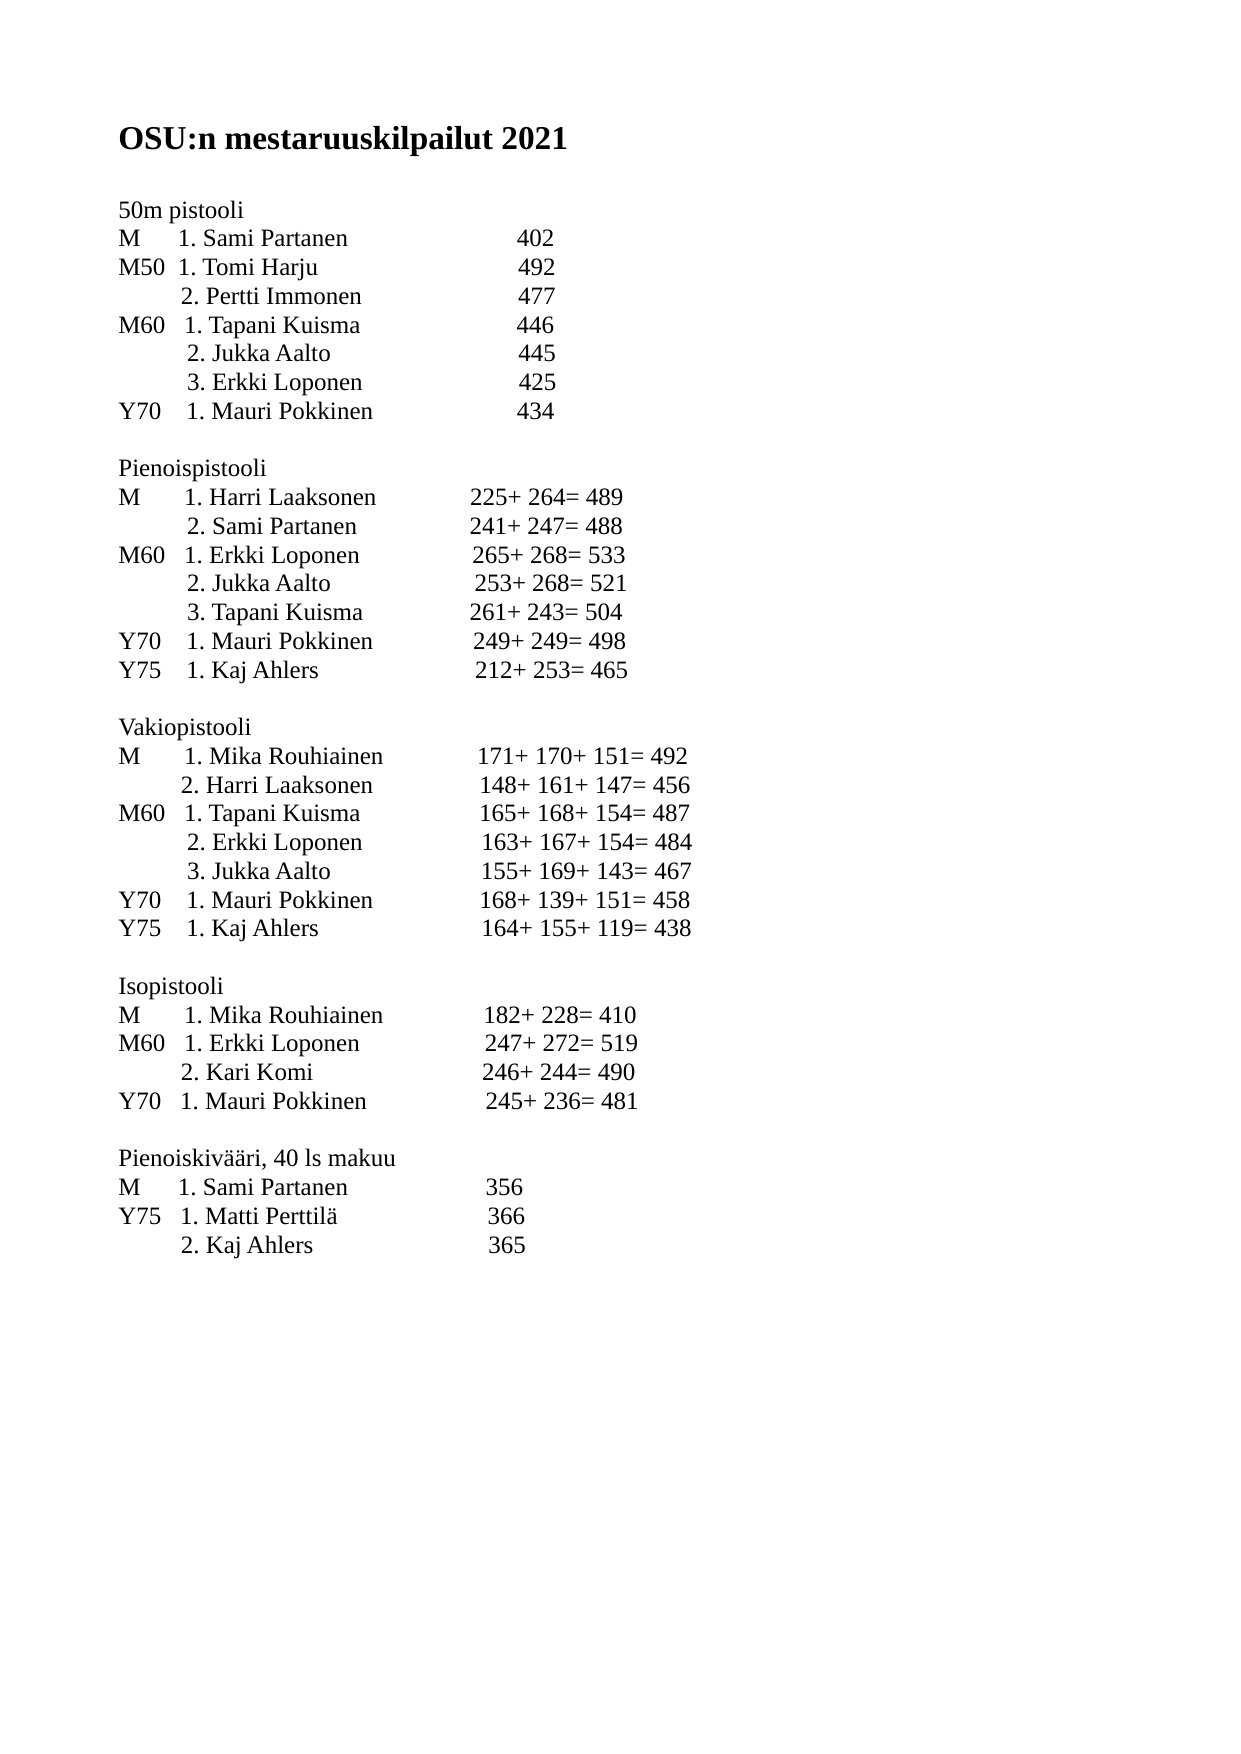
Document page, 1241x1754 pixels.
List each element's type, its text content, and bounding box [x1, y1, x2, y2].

text Pienoispistooli [118, 453, 1122, 482]
text M 1. Sami Partanen 402 M50 1. Tomi Harju 492 2. Pertti Immonen 477 M60 1. Tapani Kuisma 446 2. Jukka Aalto 445 3. Erkki Loponen 425 Y70 1. Mauri Pokkinen 434 [118, 223, 1122, 425]
text Isopistooli M 1. Mika Rouhiainen 182+ 228= 410 M60 1. Erkki Loponen 247+ 272= 519 2. Kari Komi 246+ 244= 490 Y70 1. Mauri Pokkinen 245+ 236= 481 [118, 971, 1122, 1115]
text Pienoiskivääri, 40 ls makuu M 1. Sami Partanen 356 Y75 1. Matti Perttilä 366 2. Kaj Ahlers 365 [118, 1143, 1122, 1258]
text Vakiopistooli M 1. Mika Rouhiainen 171+ 170+ 151= 492 2. Harri Laaksonen 148+ 161+ 147= 456 M60 1. Tapani Kuisma 165+ 168+ 154= 487 2. Erkki Loponen 163+ 167+ 154= 484 3. Jukka Aalto 155+ 169+ 143= 467 Y70 1. Mauri Pokkinen 168+ 139+ 151= 458 Y75 1. Kaj Ahlers 164+ 155+ 119= 438 [118, 712, 1122, 942]
text M 1. Harri Laaksonen 225+ 264= 489 2. Sami Partanen 241+ 247= 488 M60 1. Erkki Loponen 265+ 268= 533 2. Jukka Aalto 253+ 268= 521 3. Tapani Kuisma 261+ 243= 504 Y70 1. Mauri Pokkinen 249+ 249= 498 Y75 1. Kaj Ahlers 212+ 253= 465 [118, 482, 1122, 683]
text OSU:n mestaruuskilpailut 2021 [118, 118, 1122, 156]
text 50m pistooli [118, 195, 1122, 223]
